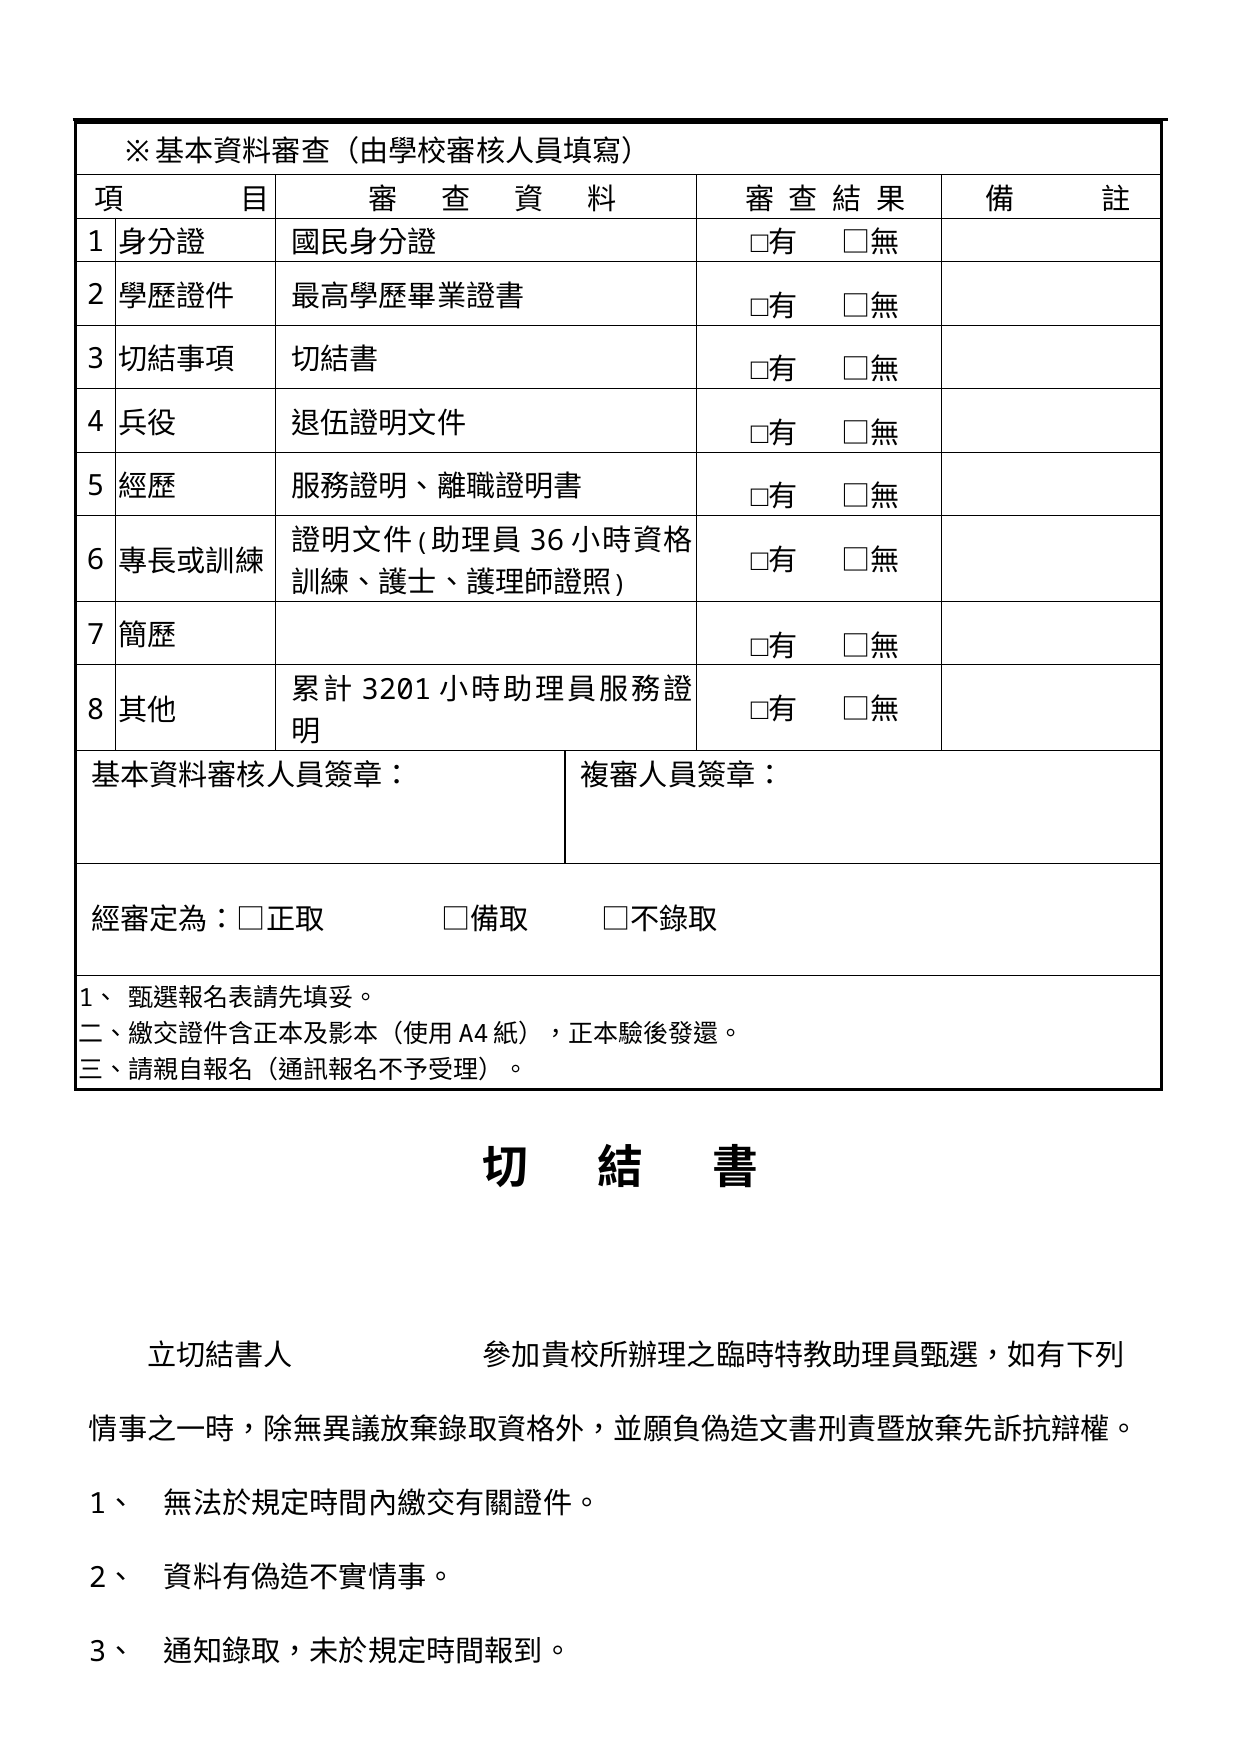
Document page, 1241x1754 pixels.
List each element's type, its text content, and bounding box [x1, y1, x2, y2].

list 無法於規定時間內繳交有關證件。 [89, 1479, 1152, 1522]
table_cell 甄選報名表請先填妥。 二、繳交證件含正本及影本（使用A4紙），正本驗後發還。 三、請親自報名（通訊報名不予受理）。 [77, 976, 1160, 1088]
table_cell [942, 453, 1160, 515]
table_cell 兵役 [116, 389, 275, 452]
table_cell □有 □無 [697, 262, 941, 324]
table_cell [942, 262, 1160, 324]
table_cell 經審定為：□正取 □備取 □不錄取 [77, 864, 1160, 975]
table_cell 累計3201小時助理員服務證明 [276, 665, 696, 750]
table_cell 審 查 資 料 [276, 175, 696, 217]
table_cell □有 □無 [697, 665, 941, 750]
table_cell 國民身分證 [276, 219, 696, 261]
table_cell 切結事項 [116, 326, 275, 388]
list 通知錄取，未於規定時間報到。 [89, 1627, 1152, 1670]
table_cell 2 [77, 262, 115, 324]
table_cell [942, 219, 1160, 261]
table_cell [942, 326, 1160, 388]
table_cell [276, 602, 696, 664]
table_cell 4 [77, 389, 115, 452]
table_cell 1 [77, 219, 115, 261]
table_cell □有 □無 [697, 389, 941, 452]
table_cell □有 □無 [697, 516, 941, 601]
table_cell 學歷證件 [116, 262, 275, 324]
table_cell [942, 665, 1160, 750]
table_cell □有 □無 [697, 602, 941, 664]
table_cell 6 [77, 516, 115, 601]
list 資料有偽造不實情事。 [89, 1553, 1152, 1596]
table_cell 8 [77, 665, 115, 750]
table_cell 經歷 [116, 453, 275, 515]
table_cell 備 註 [942, 175, 1160, 217]
table_cell 審 查 結 果 [697, 175, 941, 217]
table_cell □有 □無 [697, 326, 941, 388]
table_cell 專長或訓練 [116, 516, 275, 601]
table_cell 身分證 [116, 219, 275, 261]
table_cell 其他 [116, 665, 275, 750]
table_cell 複審人員簽章： [566, 751, 1160, 863]
table_cell 簡歷 [116, 602, 275, 664]
table_cell [942, 602, 1160, 664]
table_cell 3 [77, 326, 115, 388]
table_cell □有 □無 [697, 219, 941, 261]
text 立切結書人 參加貴校所辦理之臨時特教助理員甄選，如有下列情事之一時，除無異議放棄錄取資格外，並願負偽造文書刑責暨放棄先訴抗辯權。 [89, 1331, 1152, 1447]
text 切 結 書 [89, 1091, 1152, 1216]
table_cell [942, 389, 1160, 452]
table_cell 最高學歷畢業證書 [276, 262, 696, 324]
table_cell [942, 516, 1160, 601]
table_cell 7 [77, 602, 115, 664]
table_cell 基本資料審核人員簽章： [77, 751, 564, 863]
table_header ※基本資料審查（由學校審核人員填寫） [77, 124, 1160, 174]
table_cell 5 [77, 453, 115, 515]
table_cell 切結書 [276, 326, 696, 388]
table_cell 服務證明、離職證明書 [276, 453, 696, 515]
table_cell 項 目 [77, 175, 275, 217]
table_cell □有 □無 [697, 453, 941, 515]
table_cell 退伍證明文件 [276, 389, 696, 452]
table_cell 證明文件(助理員36小時資格訓練、護士、護理師證照) [276, 516, 696, 601]
table_cell [1163, 121, 1168, 1091]
